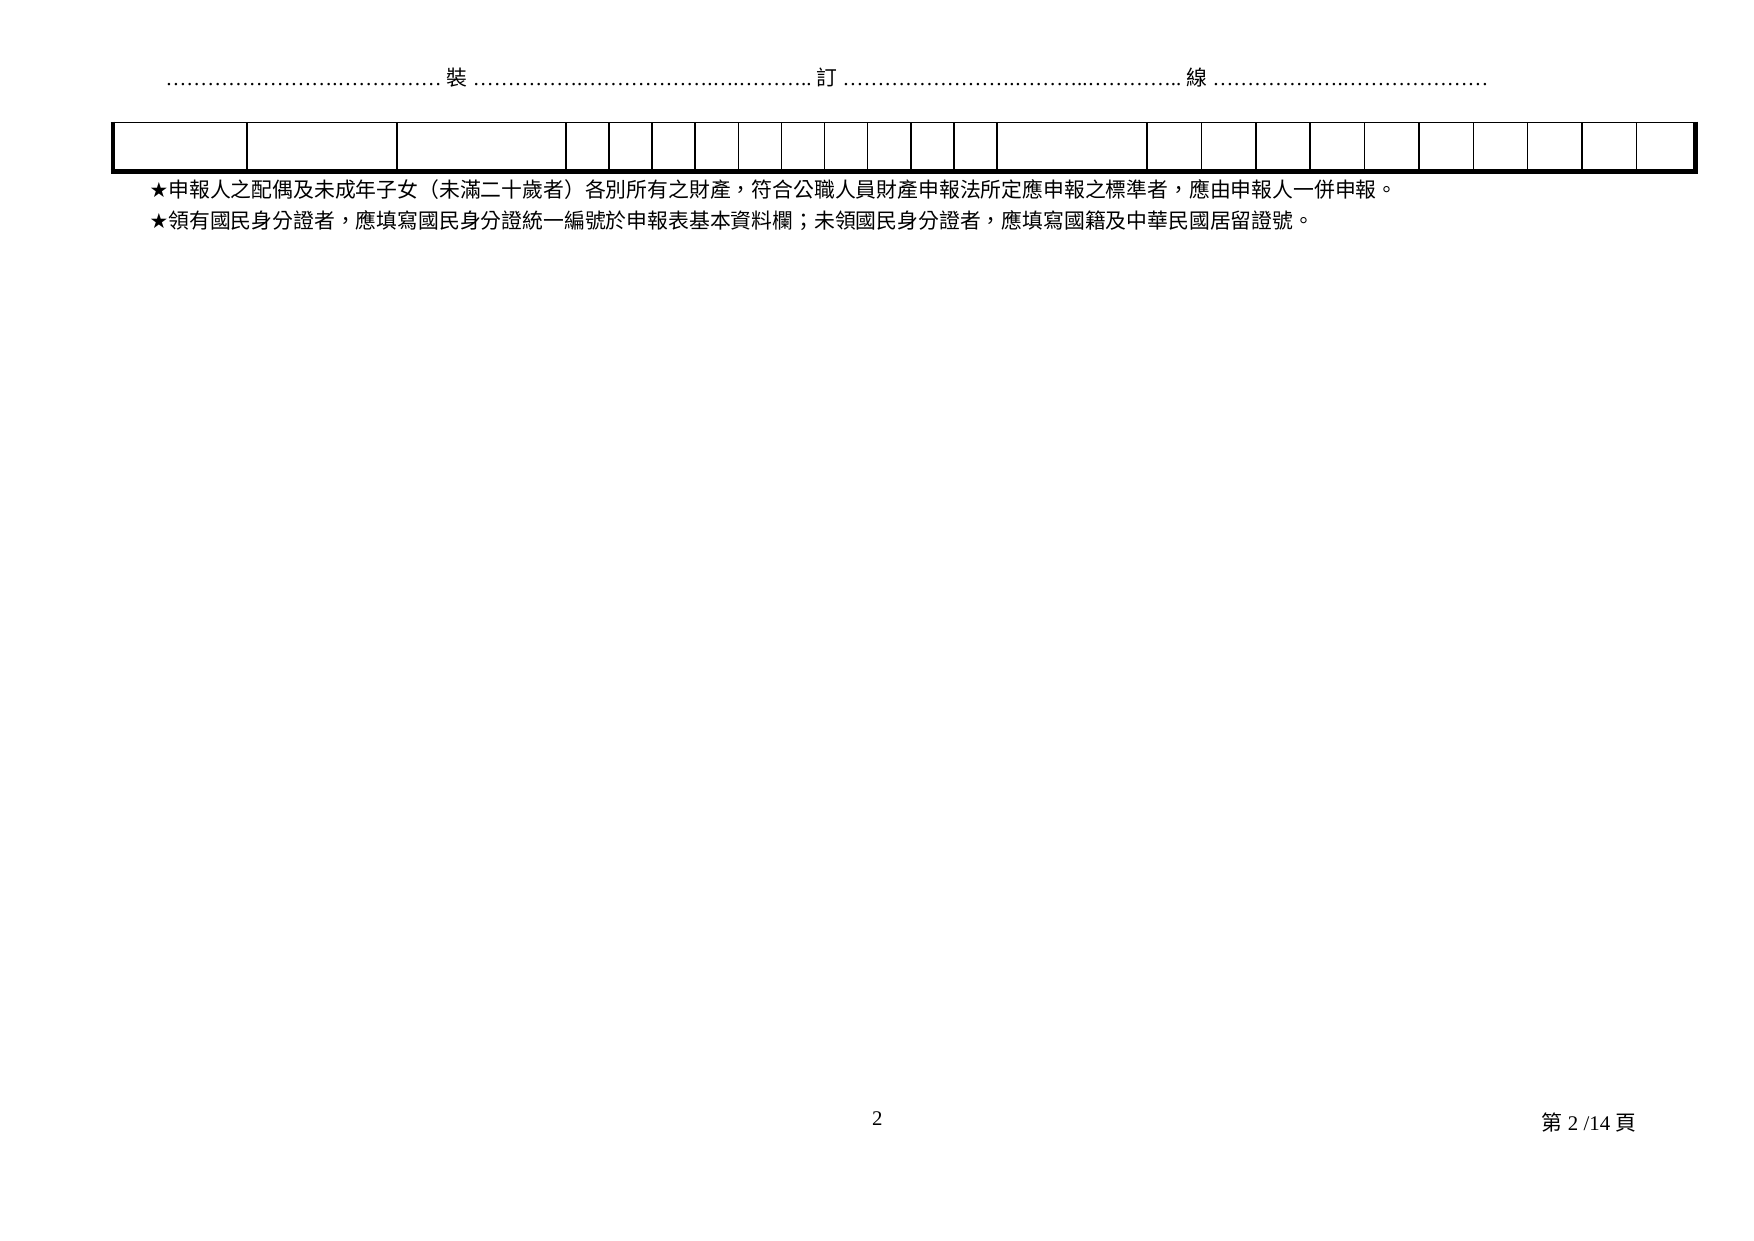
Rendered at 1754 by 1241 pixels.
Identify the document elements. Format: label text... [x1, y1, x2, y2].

table_cell [1420, 123, 1473, 169]
text ★申報人之配偶及未成年子女（未滿二十歲者）各別所有之財產，符合公職人員財產申報法所定應申報之標準者，應由申報人一併申報。 [118, 174, 1636, 204]
table_cell [1637, 123, 1693, 169]
table_cell [955, 123, 996, 169]
table_cell [653, 123, 694, 169]
table_cell [825, 123, 867, 169]
table_cell [868, 123, 910, 169]
table_cell [1528, 123, 1581, 169]
table_cell [1257, 123, 1309, 169]
table_cell [1365, 123, 1418, 169]
table_cell [998, 123, 1146, 169]
table_cell [1311, 123, 1364, 169]
table_cell [398, 123, 565, 169]
table_cell [1148, 123, 1201, 169]
table_cell [567, 123, 608, 169]
table_cell [782, 123, 824, 169]
table_cell [1202, 123, 1255, 169]
table_cell [1583, 123, 1636, 169]
table_cell [739, 123, 781, 169]
table_cell [610, 123, 651, 169]
table_cell [248, 123, 396, 169]
text ★領有國民身分證者，應填寫國民身分證統一編號於申報表基本資料欄；未領國民身分證者，應填寫國籍及中華民國居留證號。 [118, 204, 1636, 234]
table_cell [696, 123, 738, 169]
table_cell [115, 123, 246, 169]
table_cell [912, 123, 953, 169]
table_cell [1474, 123, 1527, 169]
